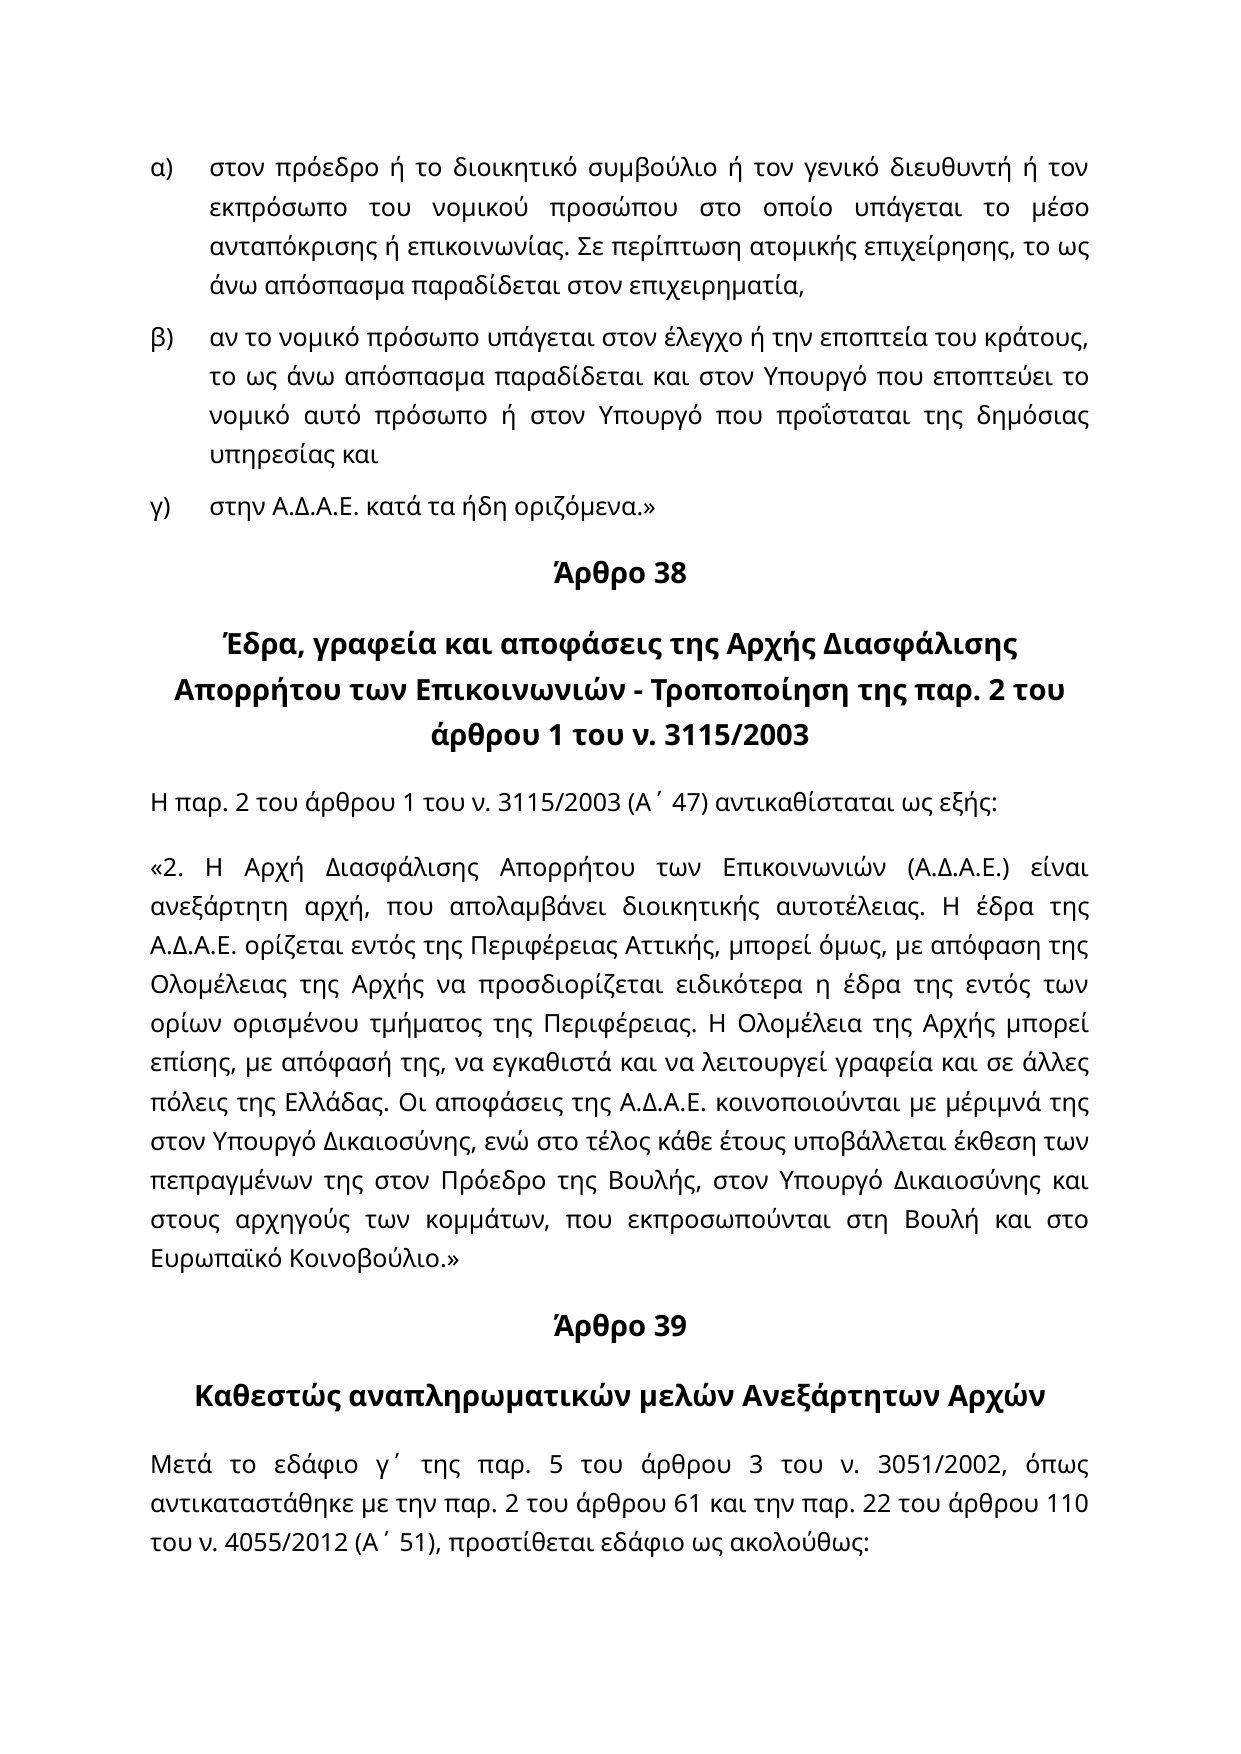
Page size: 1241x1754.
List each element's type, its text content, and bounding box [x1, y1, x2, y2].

list α) στον πρόεδρο ή το διοικητικό συμβούλιο ή τον γενικό διευθυντή ή τον εκπρόσωπο του νομικού προσώπου στο οποίο υπάγεται το μέσο ανταπόκρισης ή επικοινωνίας. Σε περίπτωση ατομικής επιχείρησης, το ως άνω απόσπασμα παραδίδεται στον επιχειρηματία, [150, 150, 1090, 302]
list β) αν το νομικό πρόσωπο υπάγεται στον έλεγχο ή την εποπτεία του κράτους, το ως άνω απόσπασμα παραδίδεται και στον Υπουργό που εποπτεύει το νομικό αυτό πρόσωπο ή στον Υπουργό που προΐσταται της δημόσιας υπηρεσίας και [150, 319, 1090, 471]
subtitle Καθεστώς αναπληρωματικών μελών Ανεξάρτητων Αρχών [150, 1376, 1090, 1415]
subtitle Έδρα, γραφεία και αποφάσεις της Αρχής Διασφάλισης Απορρήτου των Επικοινωνιών - Τροποποίηση της παρ. 2 του άρθρου 1 του ν. 3115/2003 [150, 623, 1090, 754]
text «2. Η Αρχή Διασφάλισης Απορρήτου των Επικοινωνιών (Α.Δ.Α.Ε.) είναι ανεξάρτητη αρχή, που απολαμβάνει διοικητικής αυτοτέλειας. Η έδρα της Α.Δ.Α.Ε. ορίζεται εντός της Περιφέρειας Αττικής, μπορεί όμως, με απόφαση της Ολομέλειας της Αρχής να προσδιορίζεται ειδικότερα η έδρα της εντός των ορίων ορισμένου τμήματος της Περιφέρειας. Η Ολομέλεια της Αρχής μπορεί επίσης, με απόφασή της, να εγκαθιστά και να λειτουργεί γραφεία και σε άλλες πόλεις της Ελλάδας. Οι αποφάσεις της Α.Δ.Α.Ε. κοινοποιούνται με μέριμνά της στον Υπουργό Δικαιοσύνης, ενώ στο τέλος κάθε έτους υποβάλλεται έκθεση των πεπραγμένων της στον Πρόεδρο της Βουλής, στον Υπουργό Δικαιοσύνης και στους αρχηγούς των κομμάτων, που εκπροσωπούνται στη Βουλή και στο Ευρωπαϊκό Κοινοβούλιο.» [150, 849, 1090, 1275]
list γ) στην Α.Δ.Α.Ε. κατά τα ήδη οριζόμενα.» [150, 488, 1090, 522]
text Μετά το εδάφιο γ΄ της παρ. 5 του άρθρου 3 του ν. 3051/2002, όπως αντικαταστάθηκε με την παρ. 2 του άρθρου 61 και την παρ. 22 του άρθρου 110 του ν. 4055/2012 (Α΄ 51), προστίθεται εδάφιο ως ακολούθως: [150, 1446, 1090, 1559]
subtitle Άρθρο 38 [150, 552, 1090, 592]
text Η παρ. 2 του άρθρου 1 του ν. 3115/2003 (Α΄ 47) αντικαθίσταται ως εξής: [150, 785, 1090, 819]
subtitle Άρθρο 39 [150, 1305, 1090, 1345]
